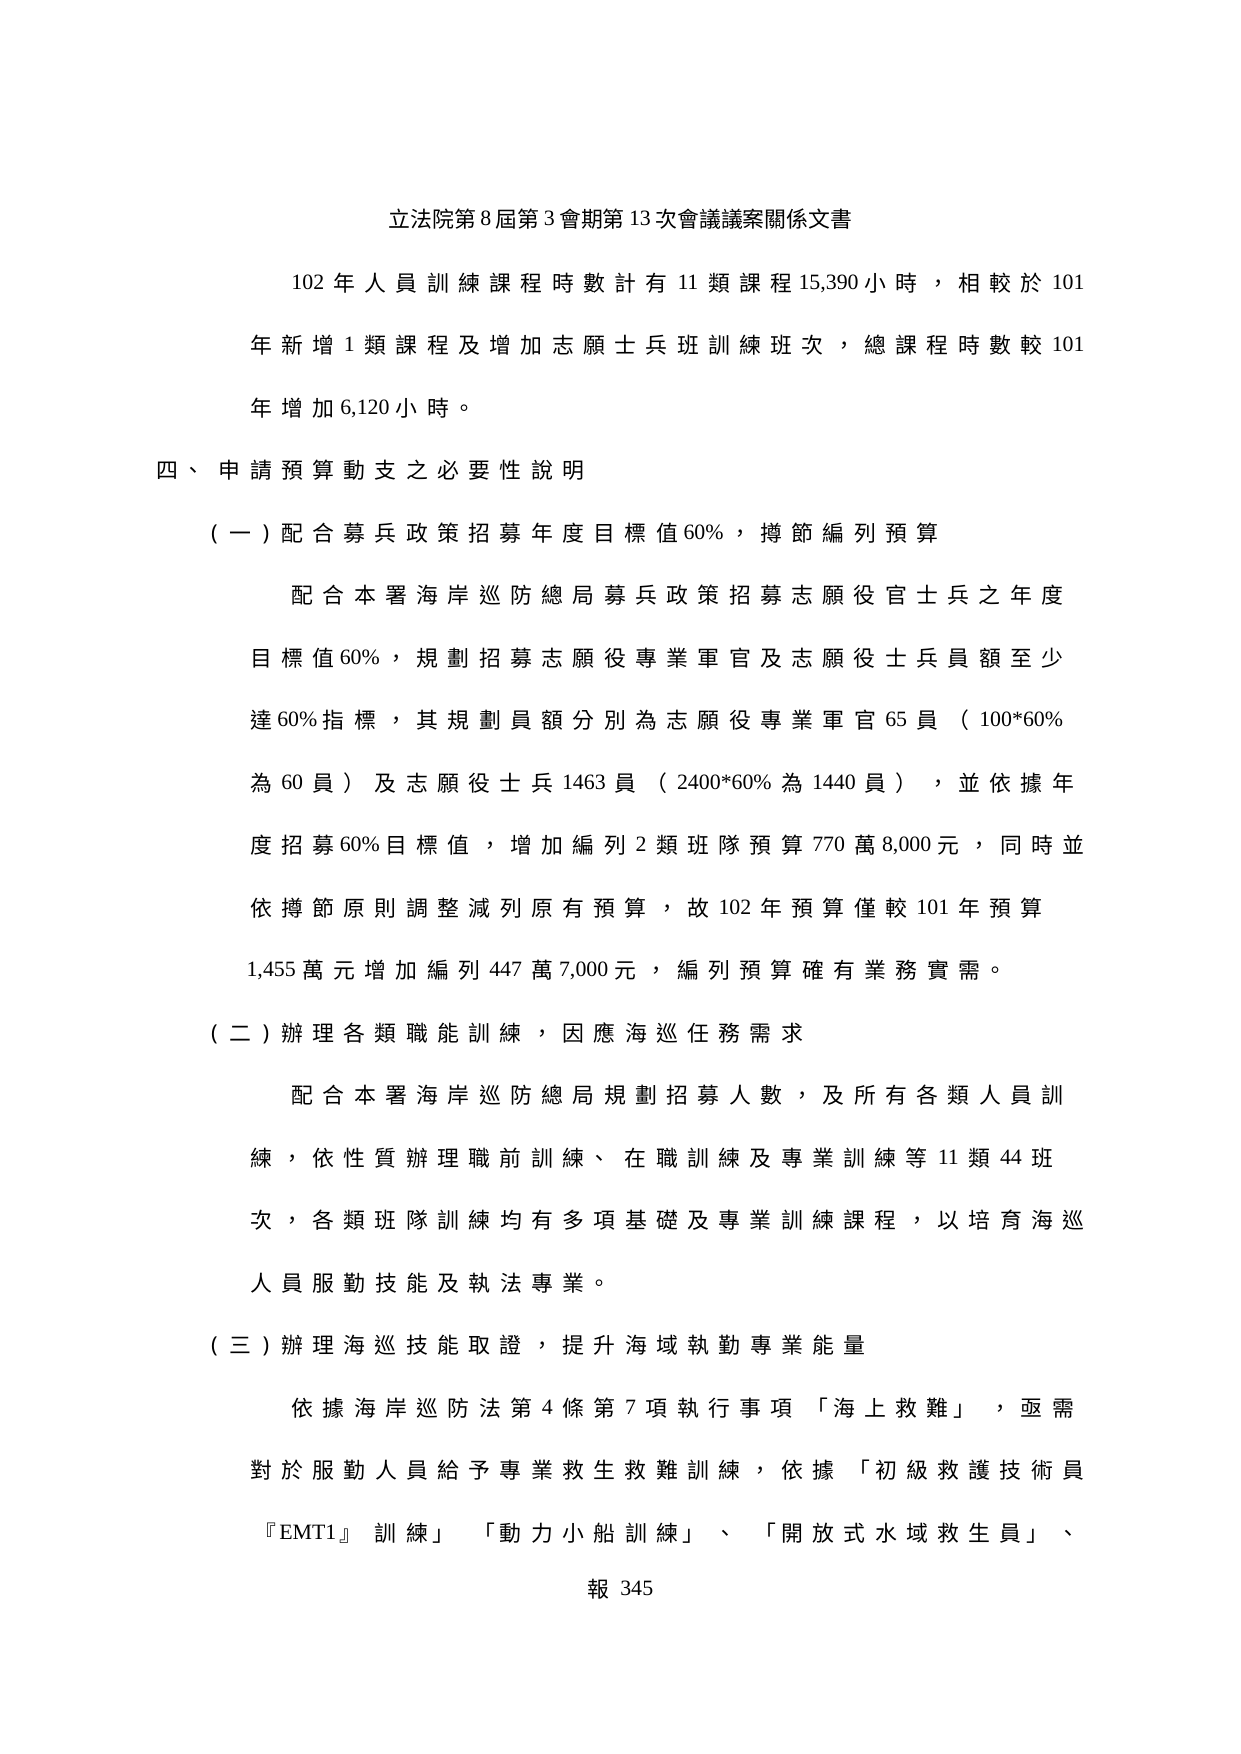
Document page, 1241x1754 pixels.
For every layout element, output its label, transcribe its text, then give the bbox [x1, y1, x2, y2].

text (三)辦理海巡技能取證，提升海域執勤專業能量 [195, 1313, 1089, 1375]
text (二)辦理各類職能訓練，因應海巡任務需求 [195, 1000, 1089, 1063]
text 依據海岸巡防法第4條第7項執行事項「海上救難」，亟需對於服勤人員給予專業救生救難訓練，依據「初級救護技術員『EMT1』訓練」「動力小船訓練」、「開放式水域救生員」、 [239, 1375, 1089, 1563]
text 四、申請預算動支之必要性說明 [151, 438, 1089, 500]
text (一)配合募兵政策招募年度目標值60%，撙節編列預算 [195, 500, 1089, 563]
text 配合本署海岸巡防總局規劃招募人數，及所有各類人員訓練，依性質辦理職前訓練、在職訓練及專業訓練等11類44班次，各類班隊訓練均有多項基礎及專業訓練課程，以培育海巡人員服勤技能及執法專業。 [239, 1063, 1089, 1313]
text 配合本署海岸巡防總局募兵政策招募志願役官士兵之年度目標值60%，規劃招募志願役專業軍官及志願役士兵員額至少達60%指標，其規劃員額分別為志願役專業軍官65員（100*60%為60員）及志願役士兵1463員（2400*60%為1440員），並依據年度招募60%目標值，增加編列2類班隊預算770萬8,000元，同時並依撙節原則調整減列原有預算，故102年預算僅較101年預算1,455萬元增加編列447萬7,000元，編列預算確有業務實需。 [239, 563, 1089, 1000]
text 102年人員訓練課程時數計有11類課程15,390小時，相較於101年新增1類課程及增加志願士兵班訓練班次，總課程時數較101年增加6,120小時。 [239, 250, 1089, 438]
